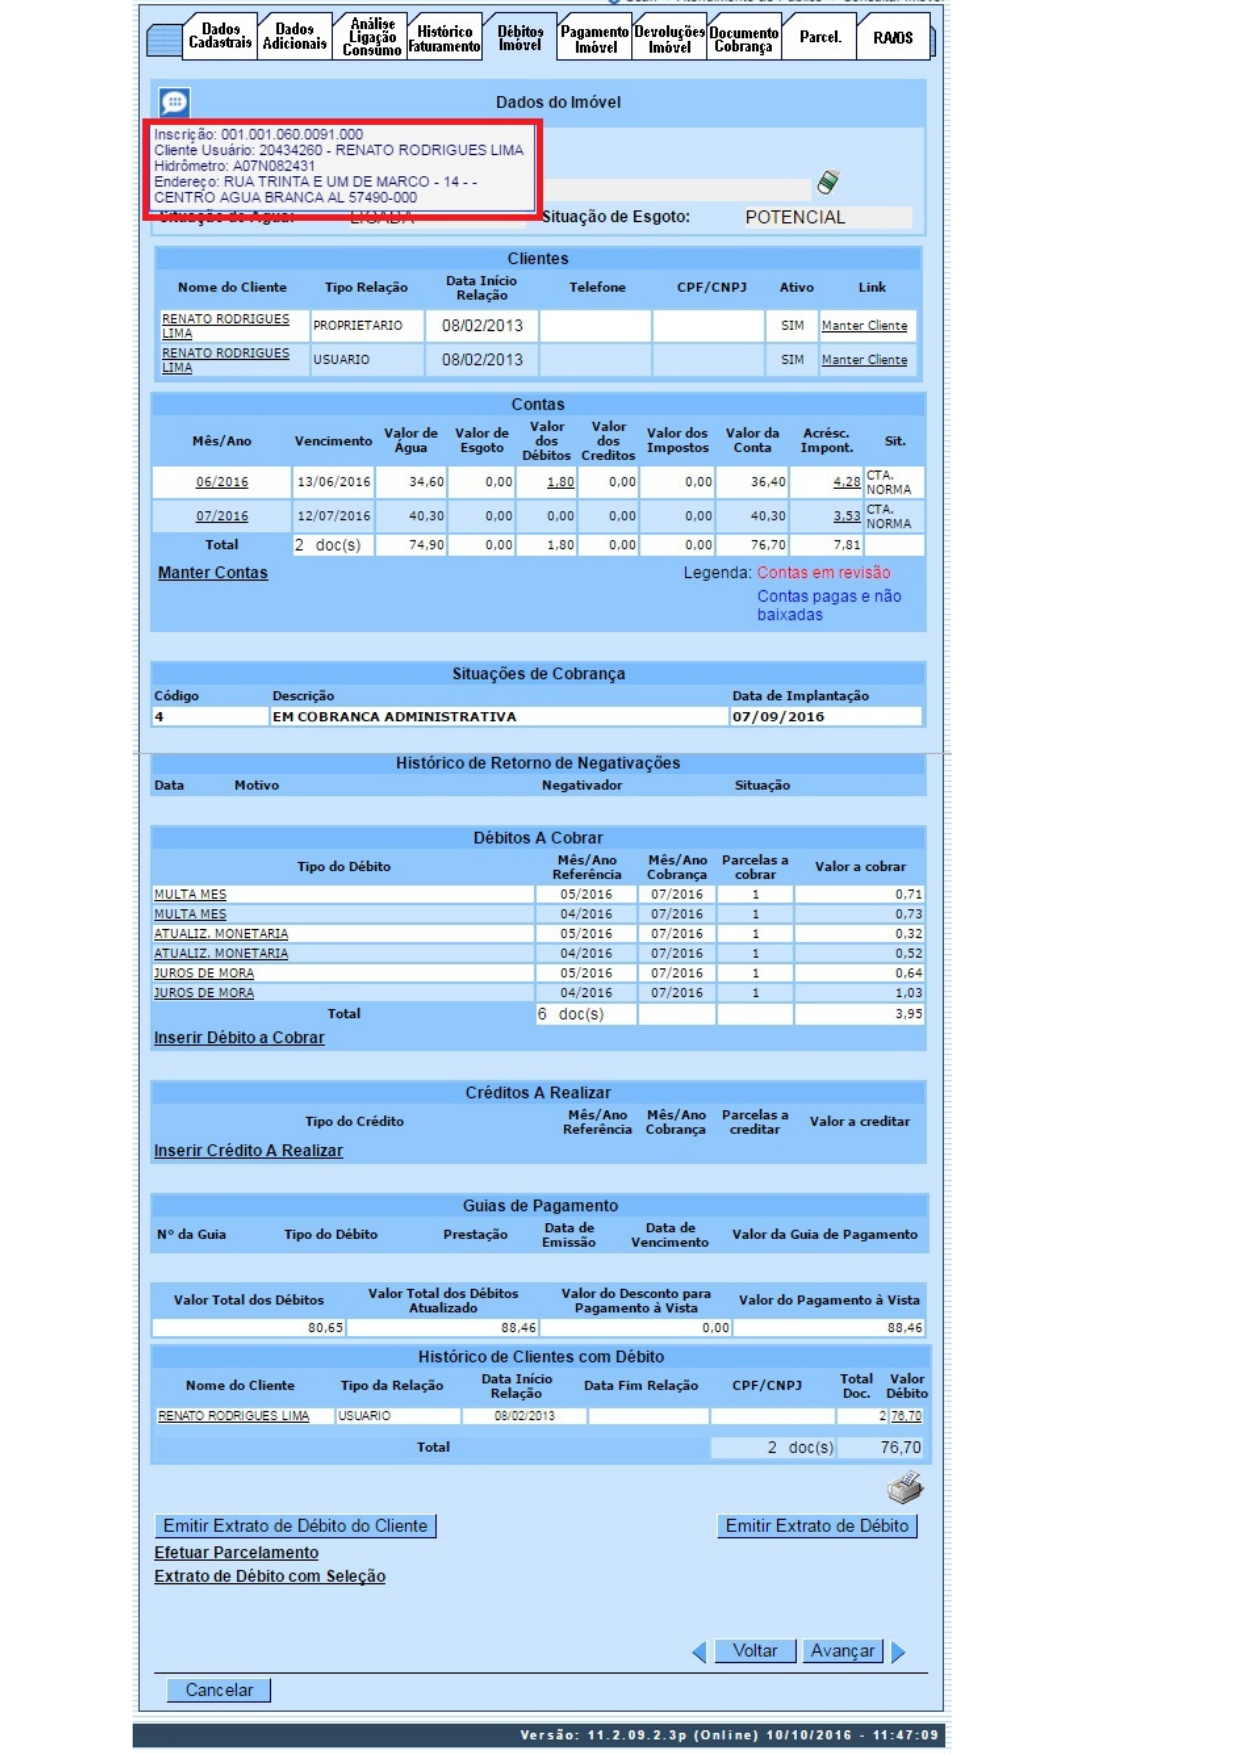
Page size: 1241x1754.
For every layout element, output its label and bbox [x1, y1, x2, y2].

picture [132, 0, 952, 1754]
